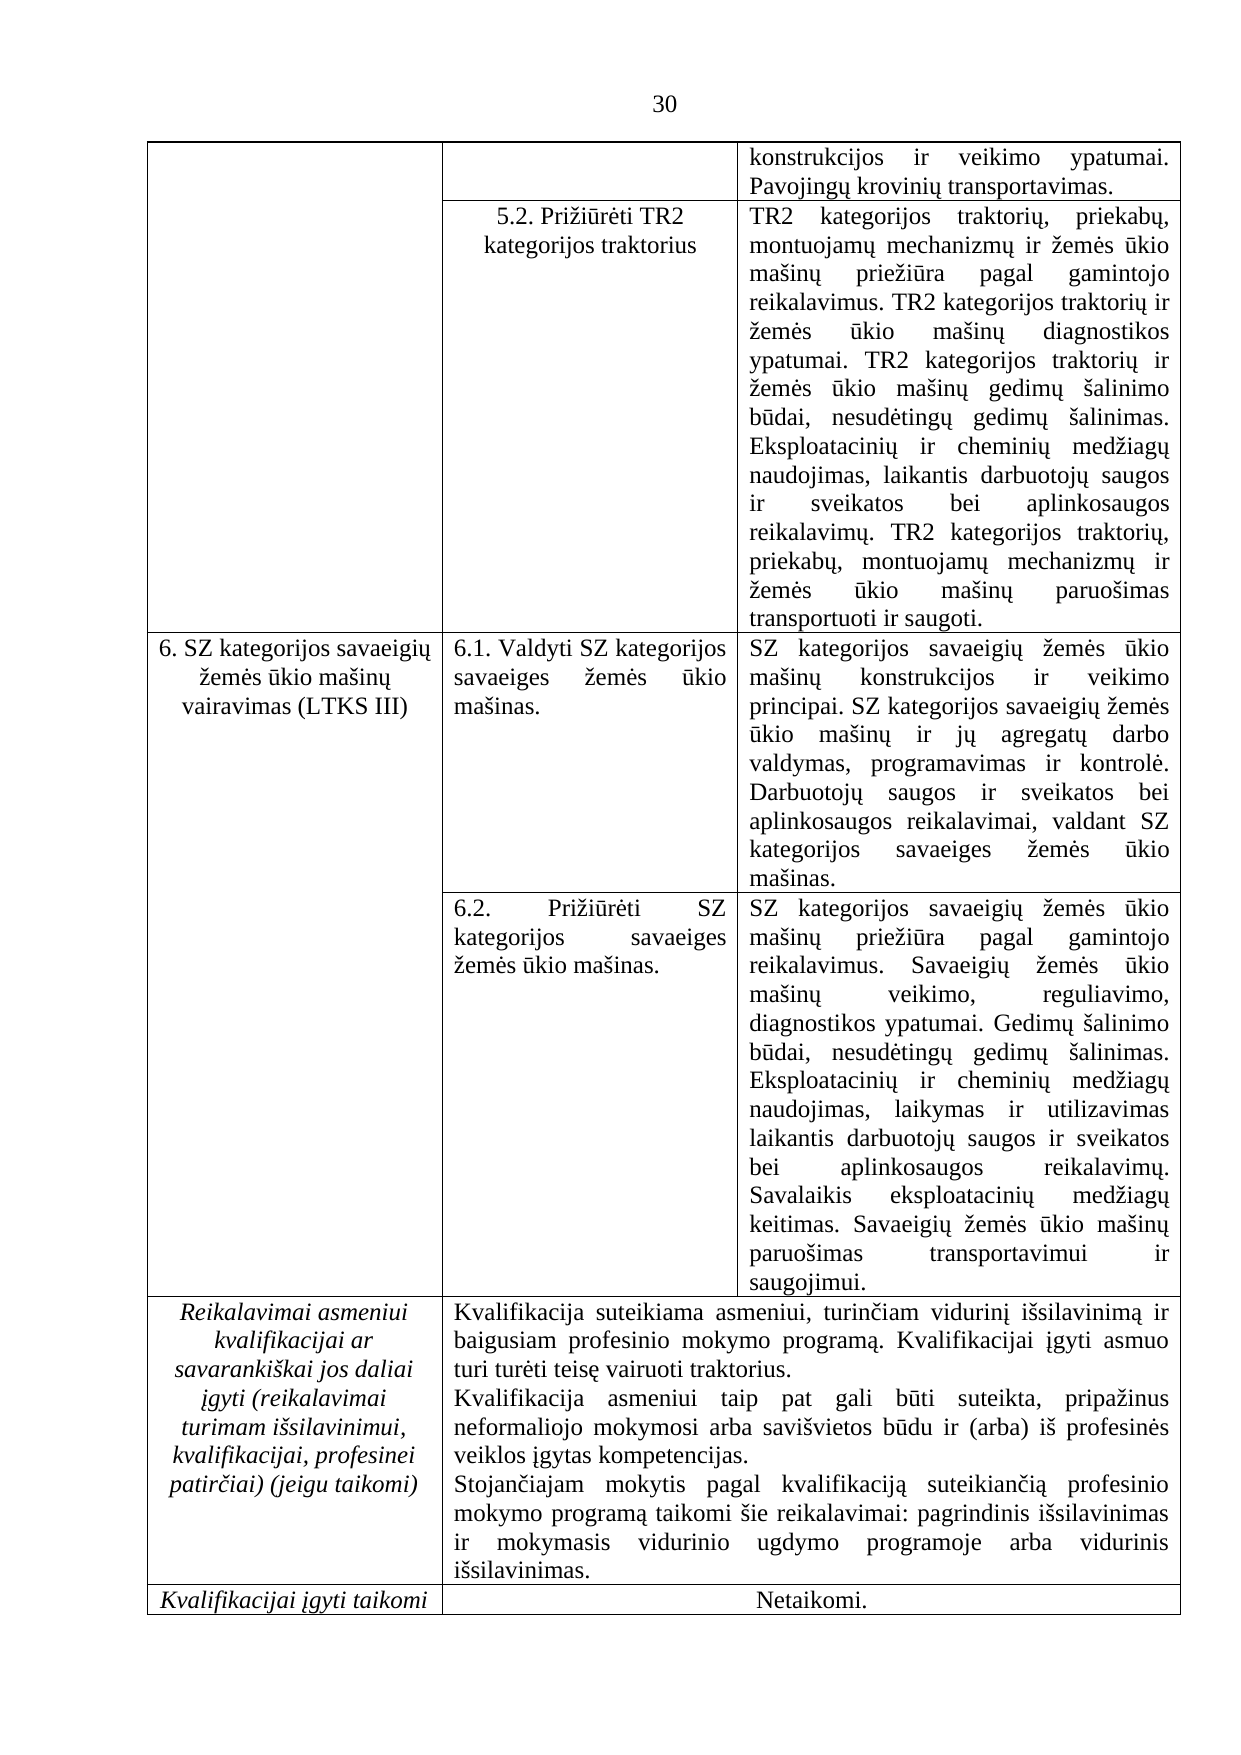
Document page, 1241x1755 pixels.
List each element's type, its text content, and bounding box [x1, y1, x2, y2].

table_cell Kvalifikacijai įgyti taikomi [148, 1585, 442, 1614]
table_cell SZ kategorijos savaeigių žemės ūkio mašinų konstrukcijos ir veikimo principai. SZ kategorijos savaeigių žemės ūkio mašinų ir jų agregatų darbo valdymas, programavimas ir kontrolė. Darbuotojų saugos ir sveikatos bei aplinkosaugos reikalavimai, valdant SZ kategorijos savaeiges žemės ūkio mašinas. [738, 633, 1180, 892]
table_cell konstrukcijos ir veikimo ypatumai. Pavojingų krovinių transportavimas. [738, 143, 1180, 200]
table_cell [443, 143, 737, 200]
table_cell 5.2. Prižiūrėti TR2 kategorijos traktorius [443, 201, 737, 632]
table_cell Kvalifikacija suteikiama asmeniui, turinčiam vidurinį išsilavinimą ir baigusiam profesinio mokymo programą. Kvalifikacijai įgyti asmuo turi turėti teisę vairuoti traktorius. Kvalifikacija asmeniui taip pat gali būti suteikta, pripažinus neformaliojo mokymosi arba savišvietos būdu ir (arba) iš profesinės veiklos įgytas kompetencijas. Stojančiajam mokytis pagal kvalifikaciją suteikiančią profesinio mokymo programą taikomi šie reikalavimai: pagrindinis išsilavinimas ir mokymasis vidurinio ugdymo programoje arba vidurinis išsilavinimas. [443, 1297, 1180, 1584]
table_cell 6.2. Prižiūrėti SZ kategorijos savaeiges žemės ūkio mašinas. [443, 893, 737, 1296]
table_cell 6.1. Valdyti SZ kategorijos savaeiges žemės ūkio mašinas. [443, 633, 737, 892]
table_cell Reikalavimai asmeniui kvalifikacijai ar savarankiškai jos daliai įgyti (reikalavimai turimam išsilavinimui, kvalifikacijai, profesinei patirčiai) (jeigu taikomi) [148, 1297, 442, 1584]
table_cell Netaikomi. [443, 1585, 1180, 1614]
table_cell TR2 kategorijos traktorių, priekabų, montuojamų mechanizmų ir žemės ūkio mašinų priežiūra pagal gamintojo reikalavimus. TR2 kategorijos traktorių ir žemės ūkio mašinų diagnostikos ypatumai. TR2 kategorijos traktorių ir žemės ūkio mašinų gedimų šalinimo būdai, nesudėtingų gedimų šalinimas. Eksploatacinių ir cheminių medžiagų naudojimas, laikantis darbuotojų saugos ir sveikatos bei aplinkosaugos reikalavimų. TR2 kategorijos traktorių, priekabų, montuojamų mechanizmų ir žemės ūkio mašinų paruošimas transportuoti ir saugoti. [738, 201, 1180, 632]
table_cell SZ kategorijos savaeigių žemės ūkio mašinų priežiūra pagal gamintojo reikalavimus. Savaeigių žemės ūkio mašinų veikimo, reguliavimo, diagnostikos ypatumai. Gedimų šalinimo būdai, nesudėtingų gedimų šalinimas. Eksploatacinių ir cheminių medžiagų naudojimas, laikymas ir utilizavimas laikantis darbuotojų saugos ir sveikatos bei aplinkosaugos reikalavimų. Savalaikis eksploatacinių medžiagų keitimas. Savaeigių žemės ūkio mašinų paruošimas transportavimui ir saugojimui. [738, 893, 1180, 1296]
table_cell 6. SZ kategorijos savaeigių žemės ūkio mašinų vairavimas (LTKS III) [148, 633, 442, 1296]
table_cell [148, 143, 442, 632]
